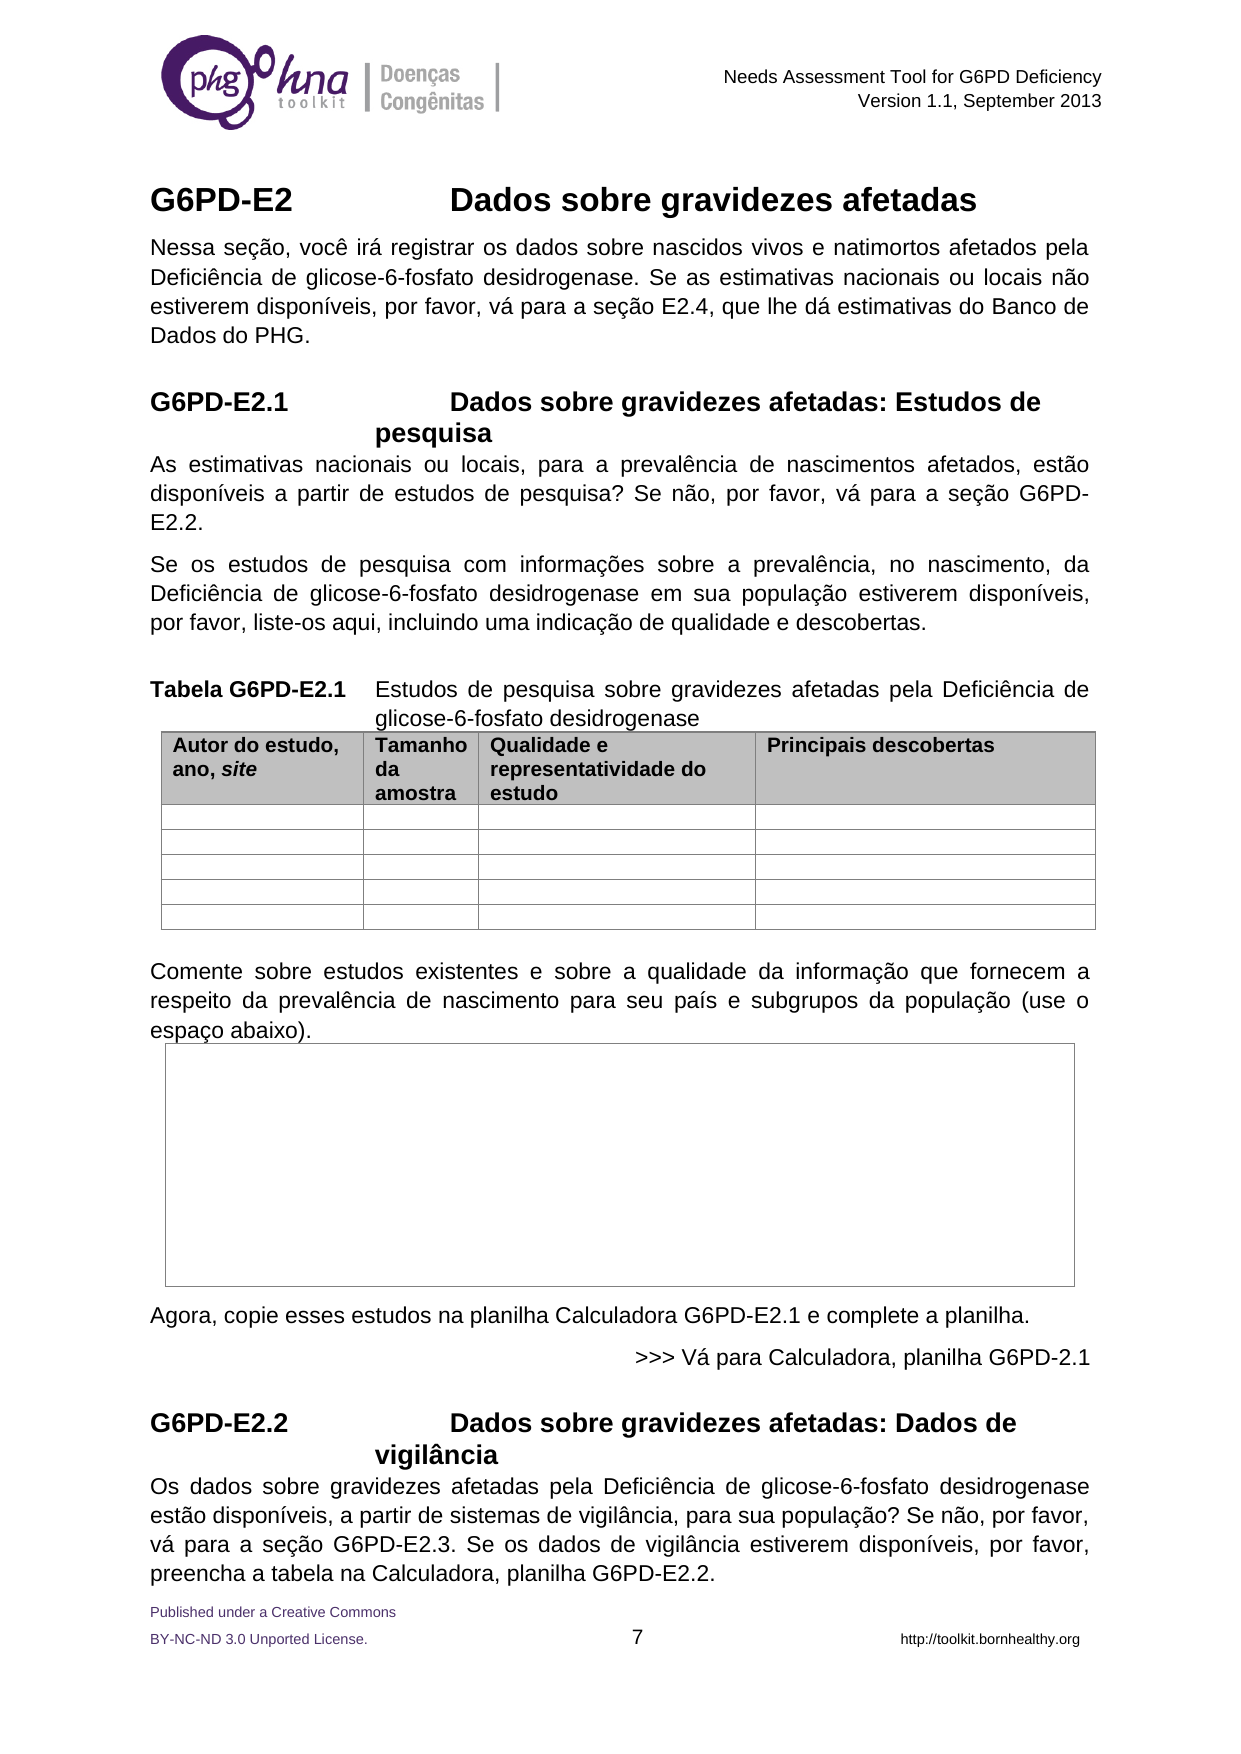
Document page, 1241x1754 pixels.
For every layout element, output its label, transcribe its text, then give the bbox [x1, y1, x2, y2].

table_cell [364, 855, 478, 879]
table_cell [756, 880, 1095, 904]
table_cell [479, 905, 755, 929]
table_cell [162, 855, 363, 879]
text Os dados sobre gravidezes afetadas pela Deficiência de glicose-6-fosfato desidrogenase estão disponíveis, a partir de sistemas de vigilância, para sua população? Se não, por favor, vá para a seção G6PD-E2.3. Se os dados de vigilância estiverem disponíveis, por favor, preencha a tabela na Calculadora, planilha G6PD-E2.2. [150, 1470, 1090, 1587]
table_cell [756, 830, 1095, 854]
subtitle Tabela G6PD-E2.1 Estudos de pesquisa sobre gravidezes afetadas pela Deficiência de glicose-6-fosfato desidrogenase [150, 673, 1090, 731]
subtitle Comente sobre estudos existentes e sobre a qualidade da informação que fornecem a respeito da prevalência de nascimento para seu país e subgrupos da população (use o espaço abaixo). [150, 955, 1090, 1043]
table_cell [479, 855, 755, 879]
table_cell [479, 880, 755, 904]
table_cell [479, 830, 755, 854]
table_header Autor do estudo, ano, site [162, 733, 363, 804]
subtitle G6PD-E2.1 Dados sobre gravidezes afetadas: Estudos de pesquisa [150, 386, 1090, 448]
text Agora, copie esses estudos na planilha Calculadora G6PD-E2.1 e complete a planilha. [150, 1299, 1090, 1328]
table_header Qualidade e representatividade do estudo [479, 733, 755, 804]
subtitle G6PD-E2 Dados sobre gravidezes afetadas [150, 181, 1090, 219]
table_cell [162, 830, 363, 854]
table_cell [756, 805, 1095, 829]
table_cell [162, 805, 363, 829]
table_cell [756, 855, 1095, 879]
text Nessa seção, você irá registrar os dados sobre nascidos vivos e natimortos afetados pela Deficiência de glicose-6-fosfato desidrogenase. Se as estimativas nacionais ou locais não estiverem disponíveis, por favor, vá para a seção E2.4, que lhe dá estimativas do Banco de Dados do PHG. [150, 231, 1090, 348]
text >>> Vá para Calculadora, planilha G6PD-2.1 [525, 1341, 1090, 1370]
table_cell [364, 905, 478, 929]
table_cell [479, 805, 755, 829]
subtitle G6PD-E2.2 Dados sobre gravidezes afetadas: Dados de vigilância [150, 1407, 1090, 1470]
table_cell [364, 830, 478, 854]
table_cell [162, 880, 363, 904]
table_header Tamanho da amostra [364, 733, 478, 804]
table_cell [364, 880, 478, 904]
table_cell [756, 905, 1095, 929]
text As estimativas nacionais ou locais, para a prevalência de nascimentos afetados, estão disponíveis a partir de estudos de pesquisa? Se não, por favor, vá para a seção G6PD-E2.2. [150, 448, 1090, 536]
table_cell [364, 805, 478, 829]
table_cell [162, 905, 363, 929]
text Se os estudos de pesquisa com informações sobre a prevalência, no nascimento, da Deficiência de glicose-6-fosfato desidrogenase em sua população estiverem disponíveis, por favor, liste-os aqui, incluindo uma indicação de qualidade e descobertas. [150, 548, 1090, 636]
table_header Principais descobertas [756, 733, 1095, 804]
